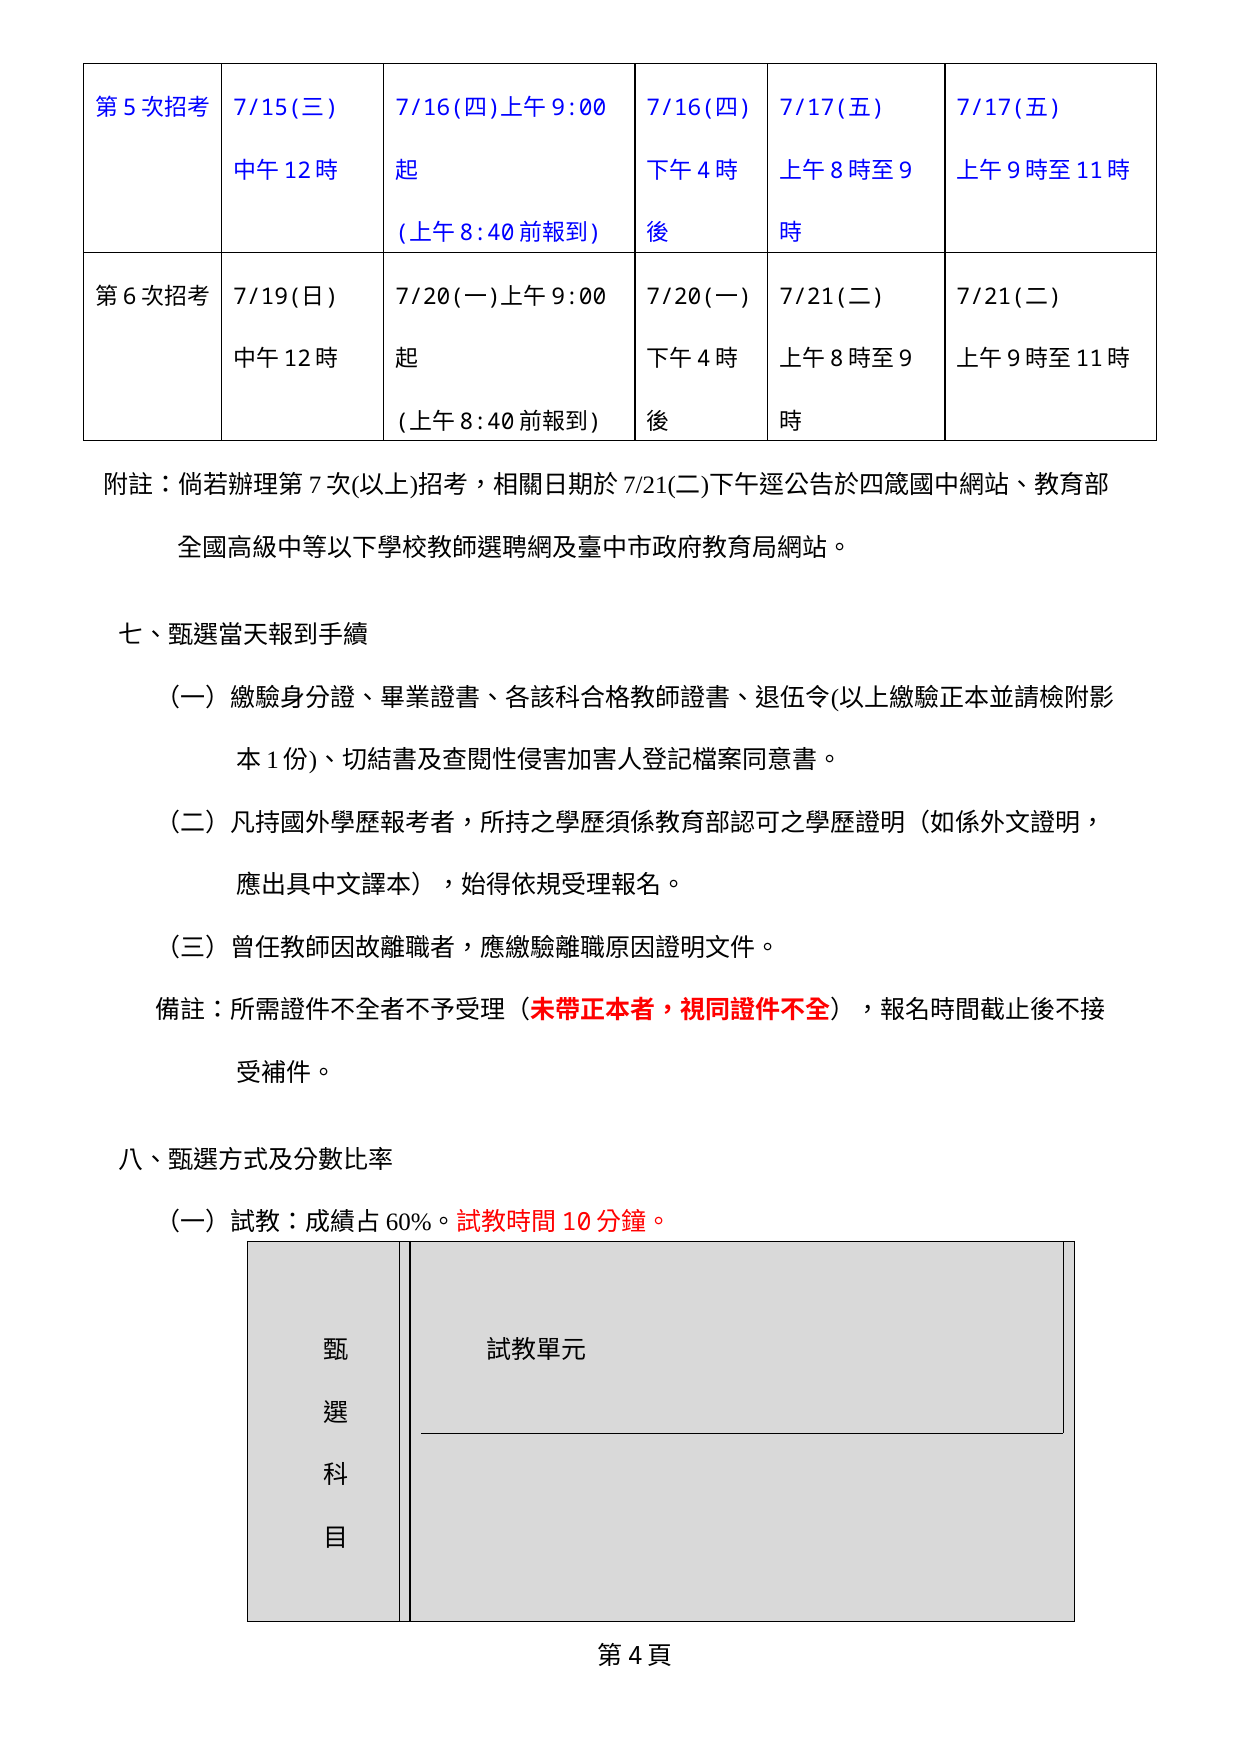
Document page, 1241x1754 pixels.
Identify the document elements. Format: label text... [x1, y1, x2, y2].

text 附註：倘若辦理第7次(以上)招考，相關日期於7/21(二)下午逕公告於四箴國中網站、教育部全國高級中等以下學校教師選聘網及臺中市政府教育局網站。 [104, 441, 1122, 566]
table_cell 7/15(三) 中午12時 [222, 64, 383, 252]
table_header 甄選科目 [248, 1242, 399, 1621]
text 備註：所需證件不全者不予受理（未帶正本者，視同證件不全），報名時間截止後不接受補件。 [156, 966, 1122, 1091]
table_cell 7/21(二) 上午9時至11時 [946, 253, 1156, 440]
text （三）曾任教師因故離職者，應繳驗離職原因證明文件。 [156, 903, 1122, 966]
table_cell 7/17(五) 上午9時至11時 [946, 64, 1156, 252]
text （二）凡持國外學歷報考者，所持之學歷須係教育部認可之學歷證明（如係外文證明，應出具中文譯本），始得依規受理報名。 [156, 778, 1122, 903]
table_cell 7/16(四) 下午4時後 [636, 64, 767, 252]
table_header [400, 1242, 409, 1621]
table_cell 7/17(五) 上午8時至9時 [768, 64, 944, 252]
table_cell 7/20(一)上午9:00起 (上午8:40前報到) [384, 253, 634, 440]
table_cell 7/16(四)上午9:00起 (上午8:40前報到) [384, 64, 634, 252]
text （一）試教：成績占60%。試教時間10分鐘。 [156, 1178, 1122, 1241]
table_cell 7/20(一)下午4時後 [636, 253, 767, 440]
table_cell 7/21(二) 上午8時至9時 [768, 253, 944, 440]
table_cell 7/19(日) 中午12時 [222, 253, 383, 440]
text 八、甄選方式及分數比率 [118, 1116, 1122, 1178]
table_cell 第6次招考 [84, 253, 221, 440]
text 七、甄選當天報到手續 [118, 591, 1122, 653]
table_cell 第5次招考 [84, 64, 221, 252]
table_header 試教單元 [411, 1242, 1074, 1621]
text （一）繳驗身分證、畢業證書、各該科合格教師證書、退伍令(以上繳驗正本並請檢附影本1份)、切結書及查閱性侵害加害人登記檔案同意書。 [156, 653, 1122, 778]
